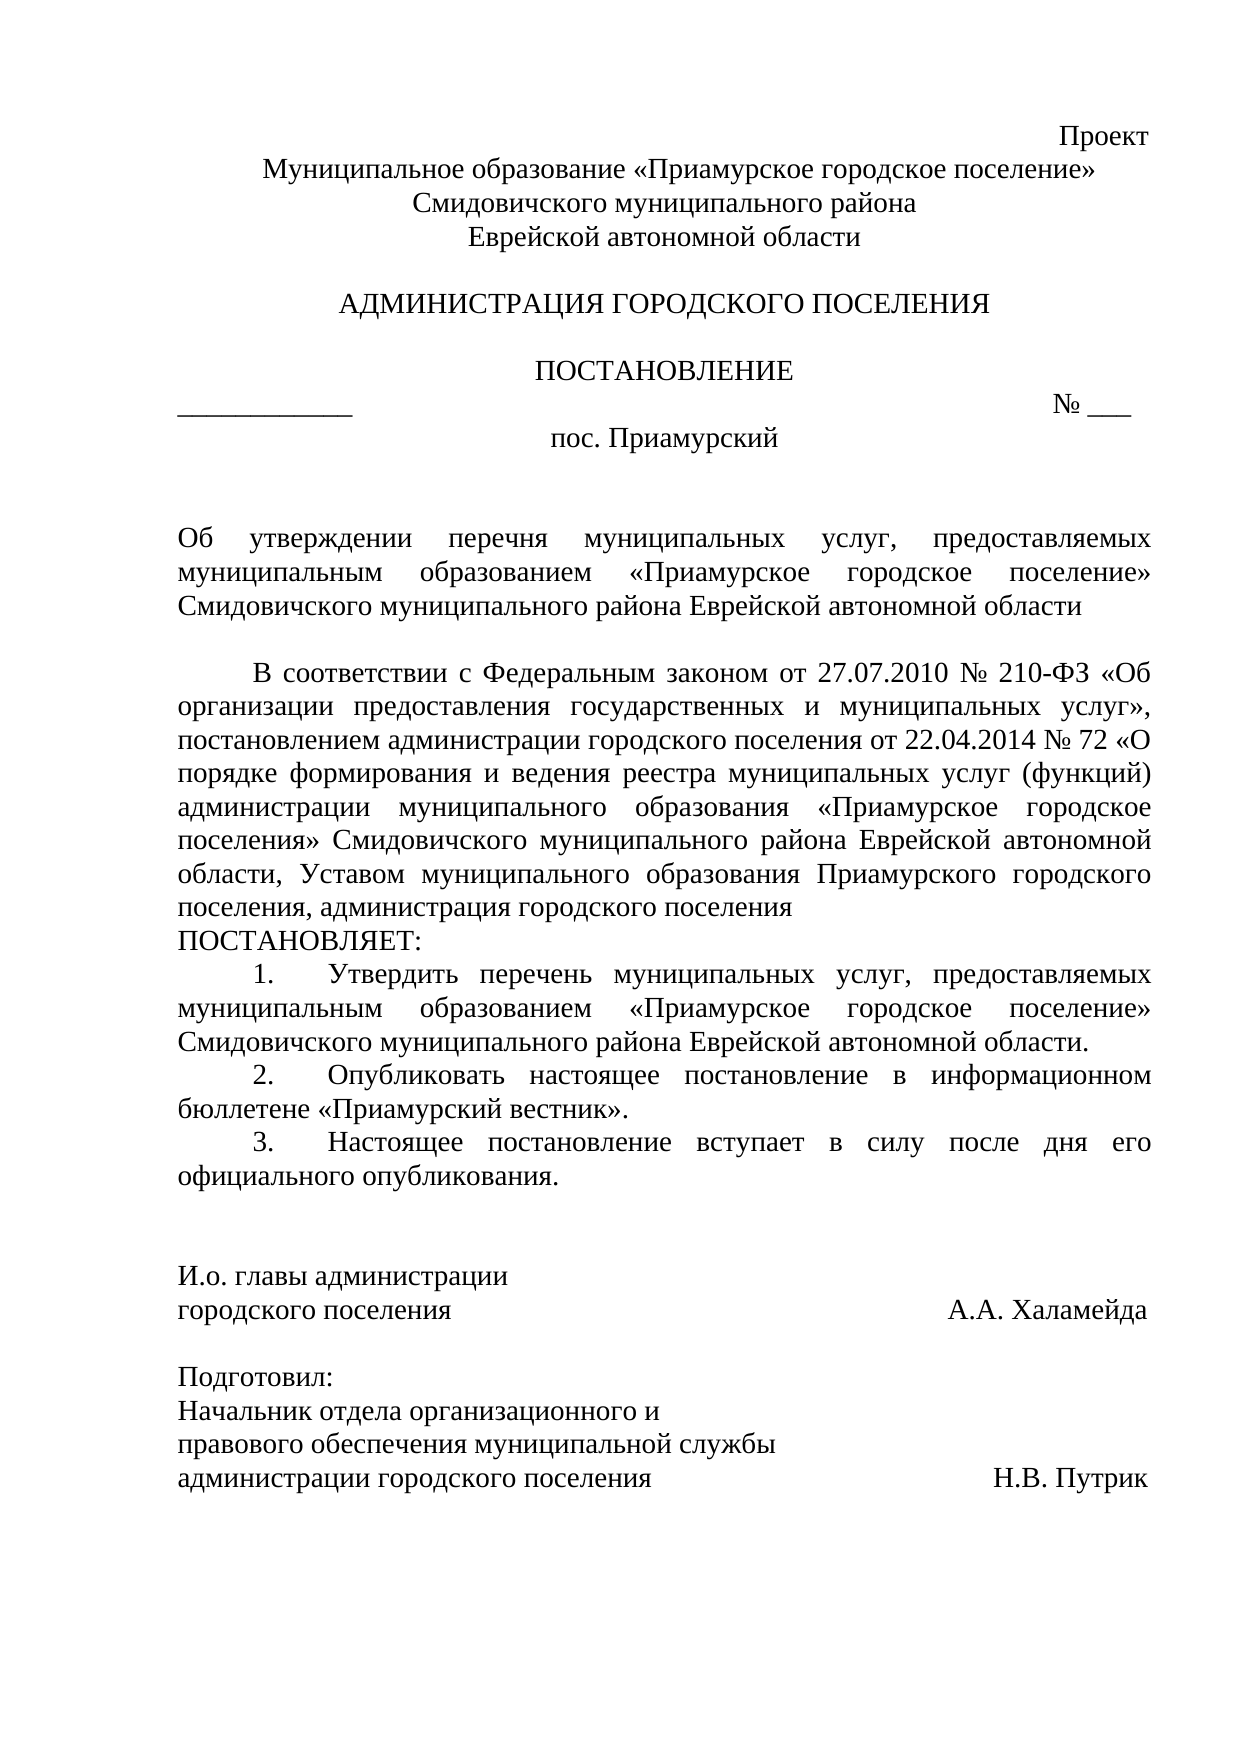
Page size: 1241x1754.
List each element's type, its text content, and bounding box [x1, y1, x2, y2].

title В соответствии с Федеральным законом от 27.07.2010 № 210-ФЗ «Об организации предоставления государственных и муниципальных услуг», постановлением администрации городского поселения от 22.04.2014 № 72 «О порядке формирования и ведения реестра муниципальных услуг (функций) администрации муниципального образования «Приамурское городское поселения» Смидовичского муниципального района Еврейской автономной области, Уставом муниципального образования Приамурского городского поселения, администрация городского поселения [177, 655, 1152, 923]
text ____________ № ___ [177, 386, 1152, 420]
text ПОСТАНОВЛЕНИЕ [177, 353, 1152, 386]
title Об утверждении перечня муниципальных услуг, предоставляемых муниципальным образованием «Приамурское городское поселение» Смидовичского муниципального района Еврейской автономной области [177, 521, 1152, 621]
text Начальник отдела организационного и [177, 1393, 1152, 1426]
title 3. Настоящее постановление вступает в силу после дня его официального опубликования. [177, 1124, 1152, 1191]
text правового обеспечения муниципальной службы [177, 1426, 1152, 1460]
text администрации городского поселения Н.В. Путрик [177, 1460, 1152, 1493]
text Еврейской автономной области [177, 219, 1152, 252]
text АДМИНИСТРАЦИЯ ГОРОДСКОГО ПОСЕЛЕНИЯ [177, 286, 1152, 319]
title 1. Утвердить перечень муниципальных услуг, предоставляемых муниципальным образованием «Приамурское городское поселение» Смидовичского муниципального района Еврейской автономной области. [177, 957, 1152, 1057]
text городского поселения А.А. Халамейда [177, 1292, 1152, 1326]
text Смидовичского муниципального района [177, 185, 1152, 219]
text Проект [177, 118, 1148, 152]
text Муниципальное образование «Приамурское городское поселение» [177, 152, 1181, 185]
title ПОСТАНОВЛЯЕТ: [177, 923, 1152, 957]
title 2. Опубликовать настоящее постановление в информационном бюллетене «Приамурский вестник». [177, 1057, 1152, 1124]
text И.о. главы администрации [177, 1258, 1152, 1292]
text Подготовил: [177, 1359, 1152, 1393]
text пос. Приамурский [177, 420, 1152, 453]
